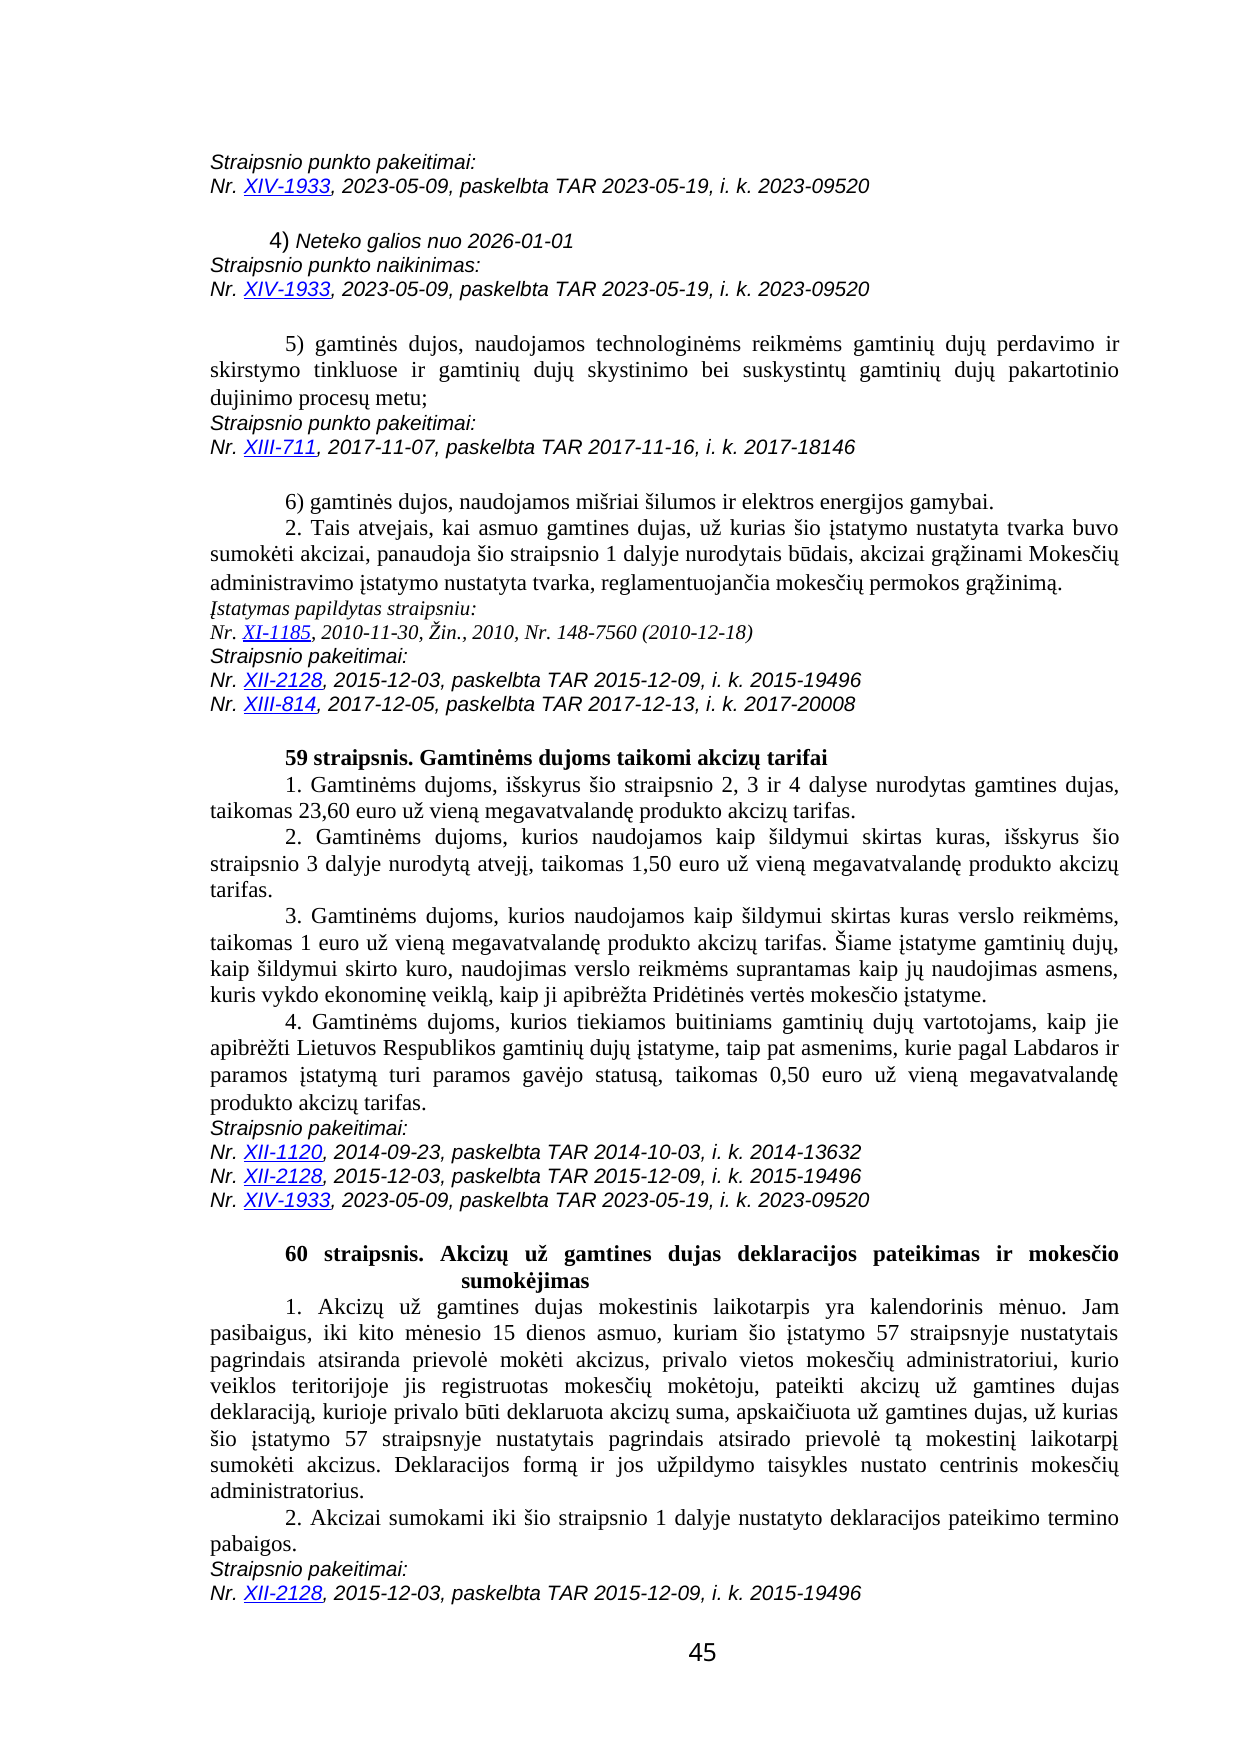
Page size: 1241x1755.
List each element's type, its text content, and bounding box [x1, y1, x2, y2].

text 4. Gamtinėms dujoms, kurios tiekiamos buitiniams gamtinių dujų vartotojams, kaip jie apibrėžti Lietuvos Respublikos gamtinių dujų įstatyme, taip pat asmenims, kurie pagal Labdaros ir paramos įstatymą turi paramos gavėjo statusą, taikomas 0,50 euro už vieną megavatvalandę produkto akcizų tarifas. [210, 1008, 1120, 1116]
text Nr. XIII-814, 2017-12-05, paskelbta TAR 2017-12-13, i. k. 2017-20008 [210, 692, 1120, 716]
text 1. Akcizų už gamtines dujas mokestinis laikotarpis yra kalendorinis mėnuo. Jam pasibaigus, iki kito mėnesio 15 dienos asmuo, kuriam šio įstatymo 57 straipsnyje nustatytais pagrindais atsiranda prievolė mokėti akcizus, privalo vietos mokesčių administratoriui, kurio veiklos teritorijoje jis registruotas mokesčių mokėtoju, pateikti akcizų už gamtines dujas deklaraciją, kurioje privalo būti deklaruota akcizų suma, apskaičiuota už gamtines dujas, už kurias šio įstatymo 57 straipsnyje nustatytais pagrindais atsirado prievolė tą mokestinį laikotarpį sumokėti akcizus. Deklaracijos formą ir jos užpildymo taisykles nustato centrinis mokesčių administratorius. [210, 1293, 1120, 1504]
text Straipsnio punkto naikinimas: [210, 253, 1120, 277]
text 2. Akcizai sumokami iki šio straipsnio 1 dalyje nustatyto deklaracijos pateikimo termino pabaigos. [210, 1504, 1120, 1557]
text Straipsnio pakeitimai: [210, 1116, 1120, 1140]
text Nr. XII-2128, 2015-12-03, paskelbta TAR 2015-12-09, i. k. 2015-19496 [210, 1581, 1120, 1604]
text Nr. XIV-1933, 2023-05-09, paskelbta TAR 2023-05-19, i. k. 2023-09520 [210, 277, 1120, 301]
text 59 straipsnis. Gamtinėms dujoms taikomi akcizų tarifai [210, 744, 1120, 771]
text 4) Neteko galios nuo 2026-01-01 [210, 227, 1120, 253]
text Straipsnio punkto pakeitimai: [210, 411, 1120, 435]
text Nr. XII-2128, 2015-12-03, paskelbta TAR 2015-12-09, i. k. 2015-19496 [210, 668, 1120, 692]
text Nr. XII-1120, 2014-09-23, paskelbta TAR 2014-10-03, i. k. 2014-13632 [210, 1140, 1120, 1164]
text Nr. XIV-1933, 2023-05-09, paskelbta TAR 2023-05-19, i. k. 2023-09520 [210, 1188, 1120, 1212]
text 2. Tais atvejais, kai asmuo gamtines dujas, už kurias šio įstatymo nustatyta tvarka buvo sumokėti akcizai, panaudoja šio straipsnio 1 dalyje nurodytais būdais, akcizai grąžinami Mokesčių administravimo įstatymo nustatyta tvarka, reglamentuojančia mokesčių permokos grąžinimą. [210, 514, 1120, 596]
text Nr. XIV-1933, 2023-05-09, paskelbta TAR 2023-05-19, i. k. 2023-09520 [210, 174, 1120, 198]
text Nr. XI-1185, 2010-11-30, Žin., 2010, Nr. 148-7560 (2010-12-18) [210, 620, 1120, 644]
text Straipsnio pakeitimai: [210, 1557, 1120, 1581]
text Straipsnio punkto pakeitimai: [210, 150, 1120, 174]
text 6) gamtinės dujos, naudojamos mišriai šilumos ir elektros energijos gamybai. [210, 488, 1120, 514]
text Įstatymas papildytas straipsniu: [210, 596, 1120, 620]
text Nr. XII-2128, 2015-12-03, paskelbta TAR 2015-12-09, i. k. 2015-19496 [210, 1164, 1120, 1188]
text 3. Gamtinėms dujoms, kurios naudojamos kaip šildymui skirtas kuras verslo reikmėms, taikomas 1 euro už vieną megavatvalandę produkto akcizų tarifas. Šiame įstatyme gamtinių dujų, kaip šildymui skirto kuro, naudojimas verslo reikmėms suprantamas kaip jų naudojimas asmens, kuris vykdo ekonominę veiklą, kaip ji apibrėžta Pridėtinės vertės mokesčio įstatyme. [210, 902, 1120, 1008]
text 60 straipsnis. Akcizų už gamtines dujas deklaracijos pateikimas ir mokesčio sumokėjimas [285, 1240, 1120, 1293]
text 1. Gamtinėms dujoms, išskyrus šio straipsnio 2, 3 ir 4 dalyse nurodytas gamtines dujas, taikomas 23,60 euro už vieną megavatvalandę produkto akcizų tarifas. [210, 771, 1120, 823]
text 5) gamtinės dujos, naudojamos technologinėms reikmėms gamtinių dujų perdavimo ir skirstymo tinkluose ir gamtinių dujų skystinimo bei suskystintų gamtinių dujų pakartotinio dujinimo procesų metu; [210, 330, 1120, 411]
text Straipsnio pakeitimai: [210, 644, 1120, 668]
text Nr. XIII-711, 2017-11-07, paskelbta TAR 2017-11-16, i. k. 2017-18146 [210, 435, 1120, 459]
text 2. Gamtinėms dujoms, kurios naudojamos kaip šildymui skirtas kuras, išskyrus šio straipsnio 3 dalyje nurodytą atvejį, taikomas 1,50 euro už vieną megavatvalandę produkto akcizų tarifas. [210, 823, 1120, 902]
